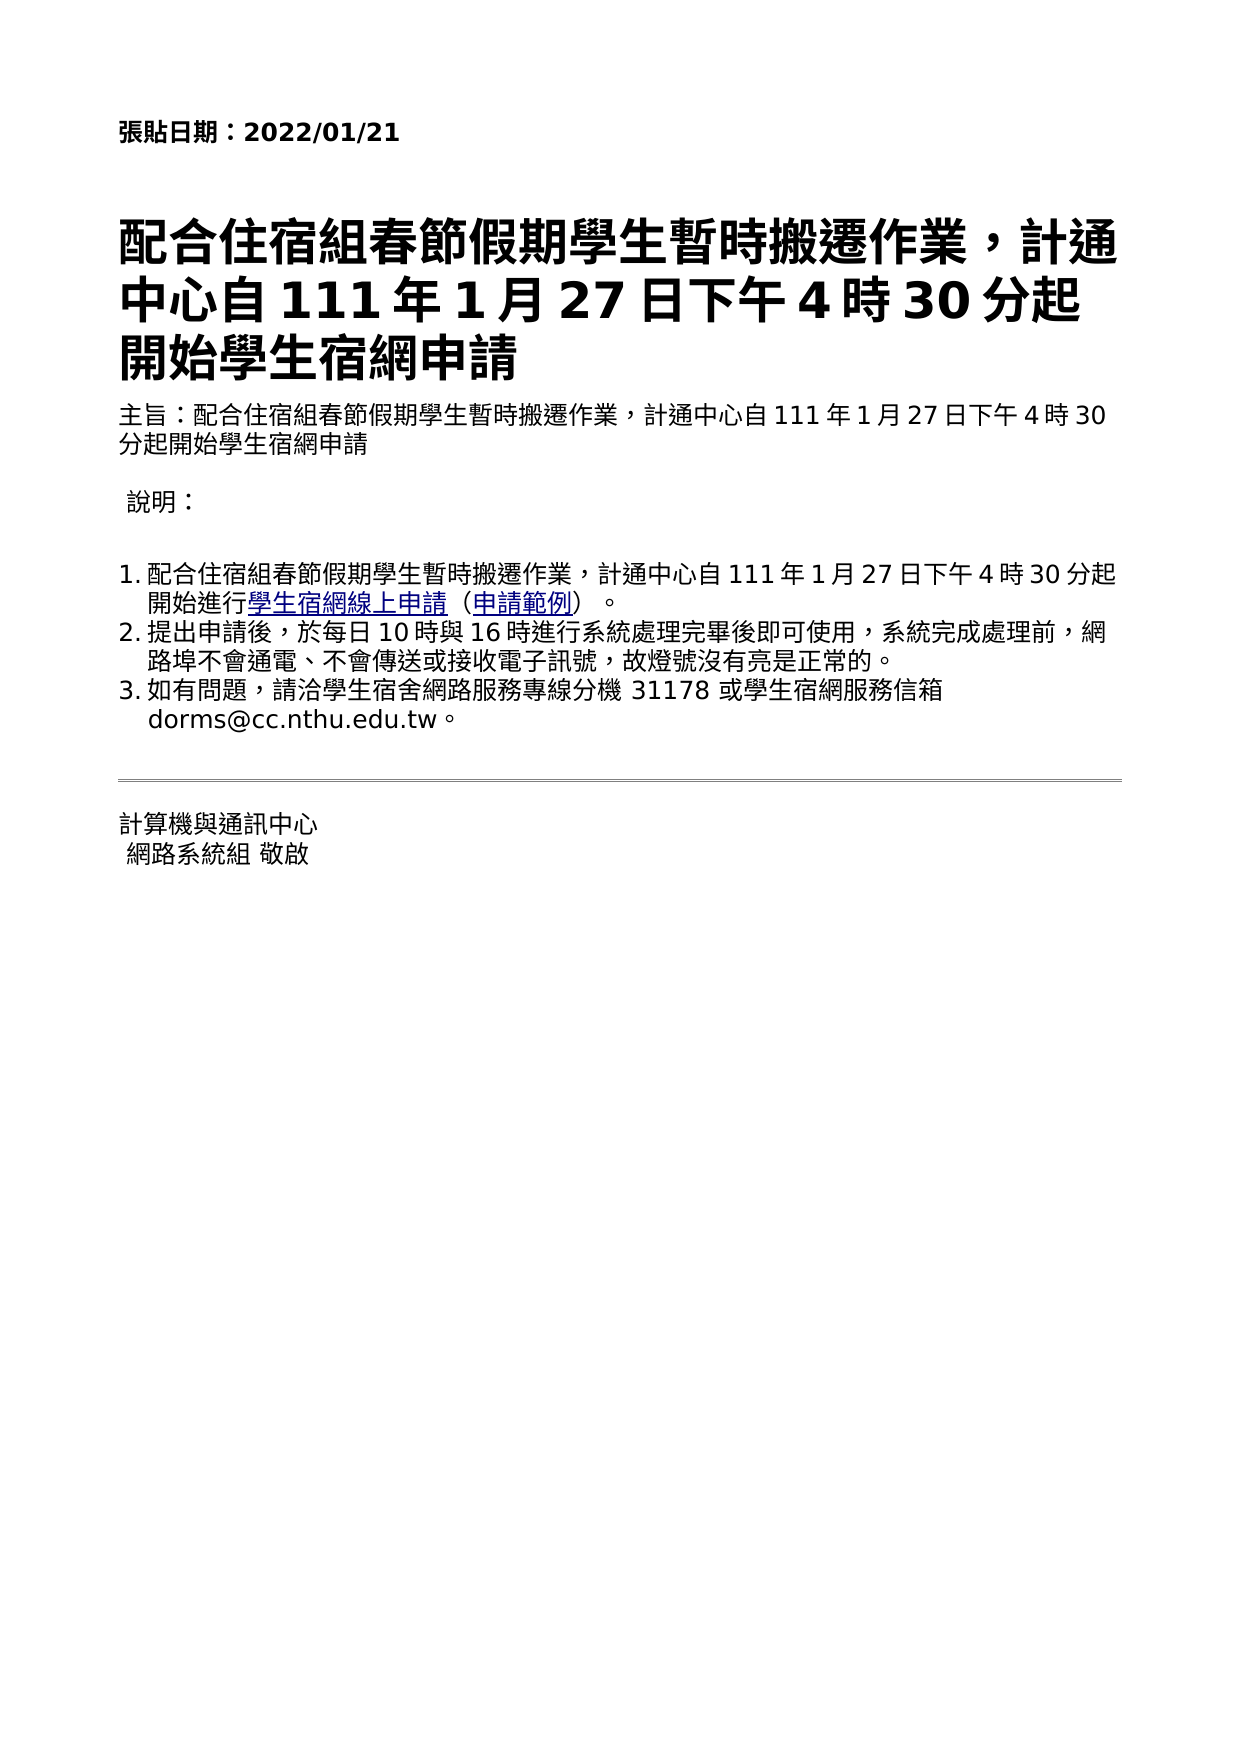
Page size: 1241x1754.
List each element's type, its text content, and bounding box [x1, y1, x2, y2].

text 張貼日期：2022/01/21 [118, 118, 1122, 176]
list 提出申請後，於每日10時與16時進行系統處理完畢後即可使用，系統完成處理前，網路埠不會通電、不會傳送或接收電子訊號，故燈號沒有亮是正常的。 [118, 618, 1122, 676]
subtitle 配合住宿組春節假期學生暫時搬遷作業，計通中心自111年1月27日下午4時30分起開始學生宿網申請 [118, 214, 1122, 389]
list 如有問題，請洽學生宿舍網路服務專線分機 31178 或學生宿網服務信箱dorms@cc.nthu.edu.tw。 [118, 676, 1122, 735]
list 配合住宿組春節假期學生暫時搬遷作業，計通中心自111年1月27日下午4時30分起開始進行學生宿網線上申請（申請範例）。 [118, 560, 1122, 618]
text 計算機與通訊中心 網路系統組 敬啟 [118, 811, 1122, 869]
text 主旨：配合住宿組春節假期學生暫時搬遷作業，計通中心自111年1月27日下午4時30分起開始學生宿網申請 說明： [118, 401, 1122, 518]
